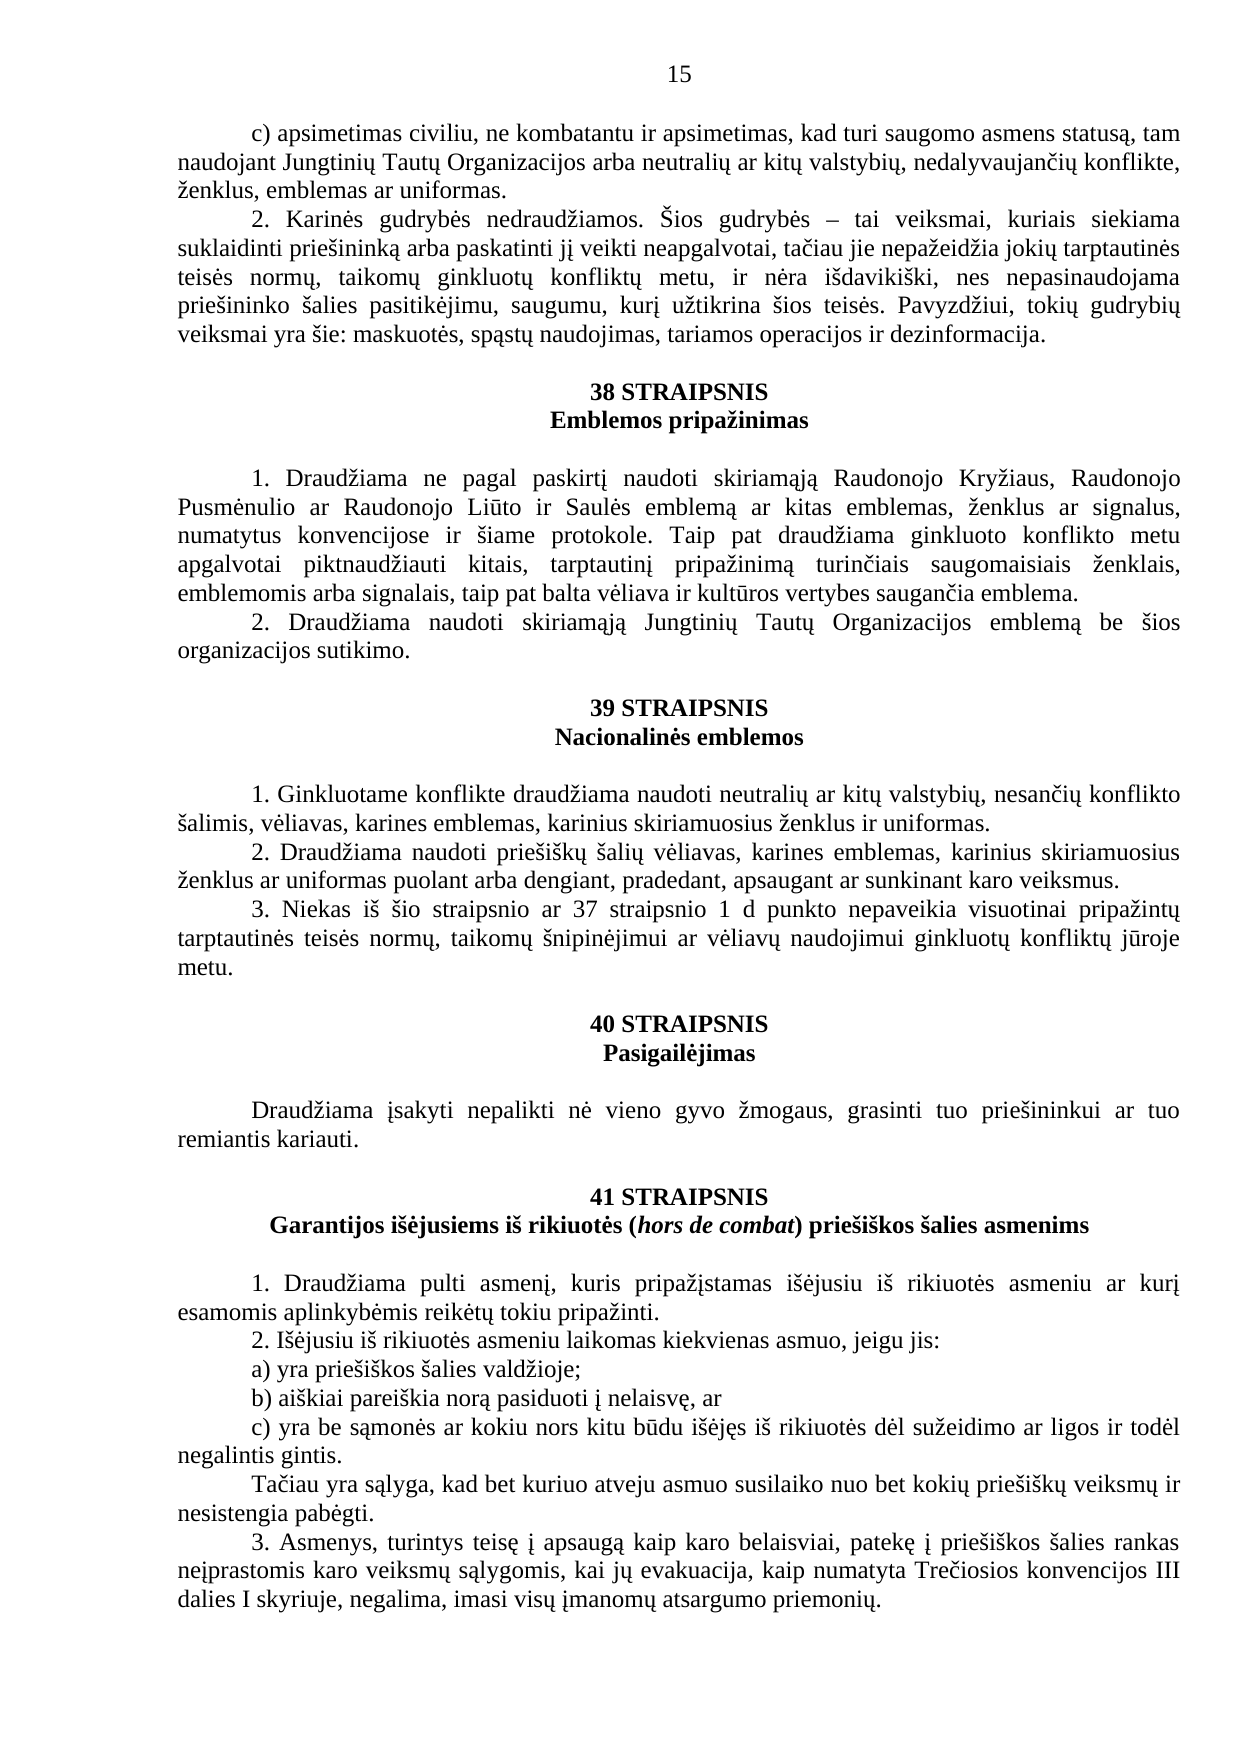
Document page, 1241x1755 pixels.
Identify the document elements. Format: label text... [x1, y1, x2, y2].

text Emblemos pripažinimas [177, 406, 1181, 434]
text 2. Karinės gudrybės nedraudžiamos. Šios gudrybės – tai veiksmai, kuriais siekiama suklaidinti priešininką arba paskatinti jį veikti neapgalvotai, tačiau jie nepažeidžia jokių tarptautinės teisės normų, taikomų ginkluotų konfliktų metu, ir nėra išdavikiški, nes nepasinaudojama priešininko šalies pasitikėjimu, saugumu, kurį užtikrina šios teisės. Pavyzdžiui, tokių gudrybių veiksmai yra šie: maskuotės, spąstų naudojimas, tariamos operacijos ir dezinformacija. [177, 204, 1181, 348]
text 1. Draudžiama ne pagal paskirtį naudoti skiriamąją Raudonojo Kryžiaus, Raudonojo Pusmėnulio ar Raudonojo Liūto ir Saulės emblemą ar kitas emblemas, ženklus ar signalus, numatytus konvencijose ir šiame protokole. Taip pat draudžiama ginkluoto konflikto metu apgalvotai piktnaudžiauti kitais, tarptautinį pripažinimą turinčiais saugomaisiais ženklais, emblemomis arba signalais, taip pat balta vėliava ir kultūros vertybes saugančia emblema. [177, 463, 1181, 607]
text 39 STRAIPSNIS [177, 693, 1181, 722]
text Draudžiama įsakyti nepalikti nė vieno gyvo žmogaus, grasinti tuo priešininkui ar tuo remiantis kariauti. [177, 1096, 1181, 1153]
text 2. Išėjusiu iš rikiuotės asmeniu laikomas kiekvienas asmuo, jeigu jis: [177, 1326, 1181, 1354]
text 38 STRAIPSNIS [177, 377, 1181, 406]
text 1. Ginkluotame konflikte draudžiama naudoti neutralių ar kitų valstybių, nesančių konflikto šalimis, vėliavas, karines emblemas, karinius skiriamuosius ženklus ir uniformas. [177, 779, 1181, 837]
text 2. Draudžiama naudoti skiriamąją Jungtinių Tautų Organizacijos emblemą be šios organizacijos sutikimo. [177, 607, 1181, 664]
text c) yra be sąmonės ar kokiu nors kitu būdu išėjęs iš rikiuotės dėl sužeidimo ar ligos ir todėl negalintis gintis. [177, 1412, 1181, 1469]
text 40 STRAIPSNIS [177, 1009, 1181, 1038]
text b) aiškiai pareiškia norą pasiduoti į nelaisvę, ar [177, 1383, 1181, 1412]
text c) apsimetimas civiliu, ne kombatantu ir apsimetimas, kad turi saugomo asmens statusą, tam naudojant Jungtinių Tautų Organizacijos arba neutralių ar kitų valstybių, nedalyvaujančių konflikte, ženklus, emblemas ar uniformas. [177, 118, 1181, 204]
text Garantijos išėjusiems iš rikiuotės (hors de combat) priešiškos šalies asmenims [177, 1211, 1181, 1239]
text 2. Draudžiama naudoti priešiškų šalių vėliavas, karines emblemas, karinius skiriamuosius ženklus ar uniformas puolant arba dengiant, pradedant, apsaugant ar sunkinant karo veiksmus. [177, 837, 1181, 894]
text 3. Niekas iš šio straipsnio ar 37 straipsnio 1 d punkto nepaveikia visuotinai pripažintų tarptautinės teisės normų, taikomų šnipinėjimui ar vėliavų naudojimui ginkluotų konfliktų jūroje metu. [177, 894, 1181, 981]
text Nacionalinės emblemos [177, 722, 1181, 751]
text 3. Asmenys, turintys teisę į apsaugą kaip karo belaisviai, patekę į priešiškos šalies rankas neįprastomis karo veiksmų sąlygomis, kai jų evakuacija, kaip numatyta Trečiosios konvencijos III dalies I skyriuje, negalima, imasi visų įmanomų atsargumo priemonių. [177, 1527, 1181, 1613]
text 1. Draudžiama pulti asmenį, kuris pripažįstamas išėjusiu iš rikiuotės asmeniu ar kurį esamomis aplinkybėmis reikėtų tokiu pripažinti. [177, 1268, 1181, 1326]
text Tačiau yra sąlyga, kad bet kuriuo atveju asmuo susilaiko nuo bet kokių priešiškų veiksmų ir nesistengia pabėgti. [177, 1469, 1181, 1527]
text 41 STRAIPSNIS [177, 1182, 1181, 1211]
text Pasigailėjimas [177, 1038, 1181, 1067]
text a) yra priešiškos šalies valdžioje; [177, 1354, 1181, 1383]
